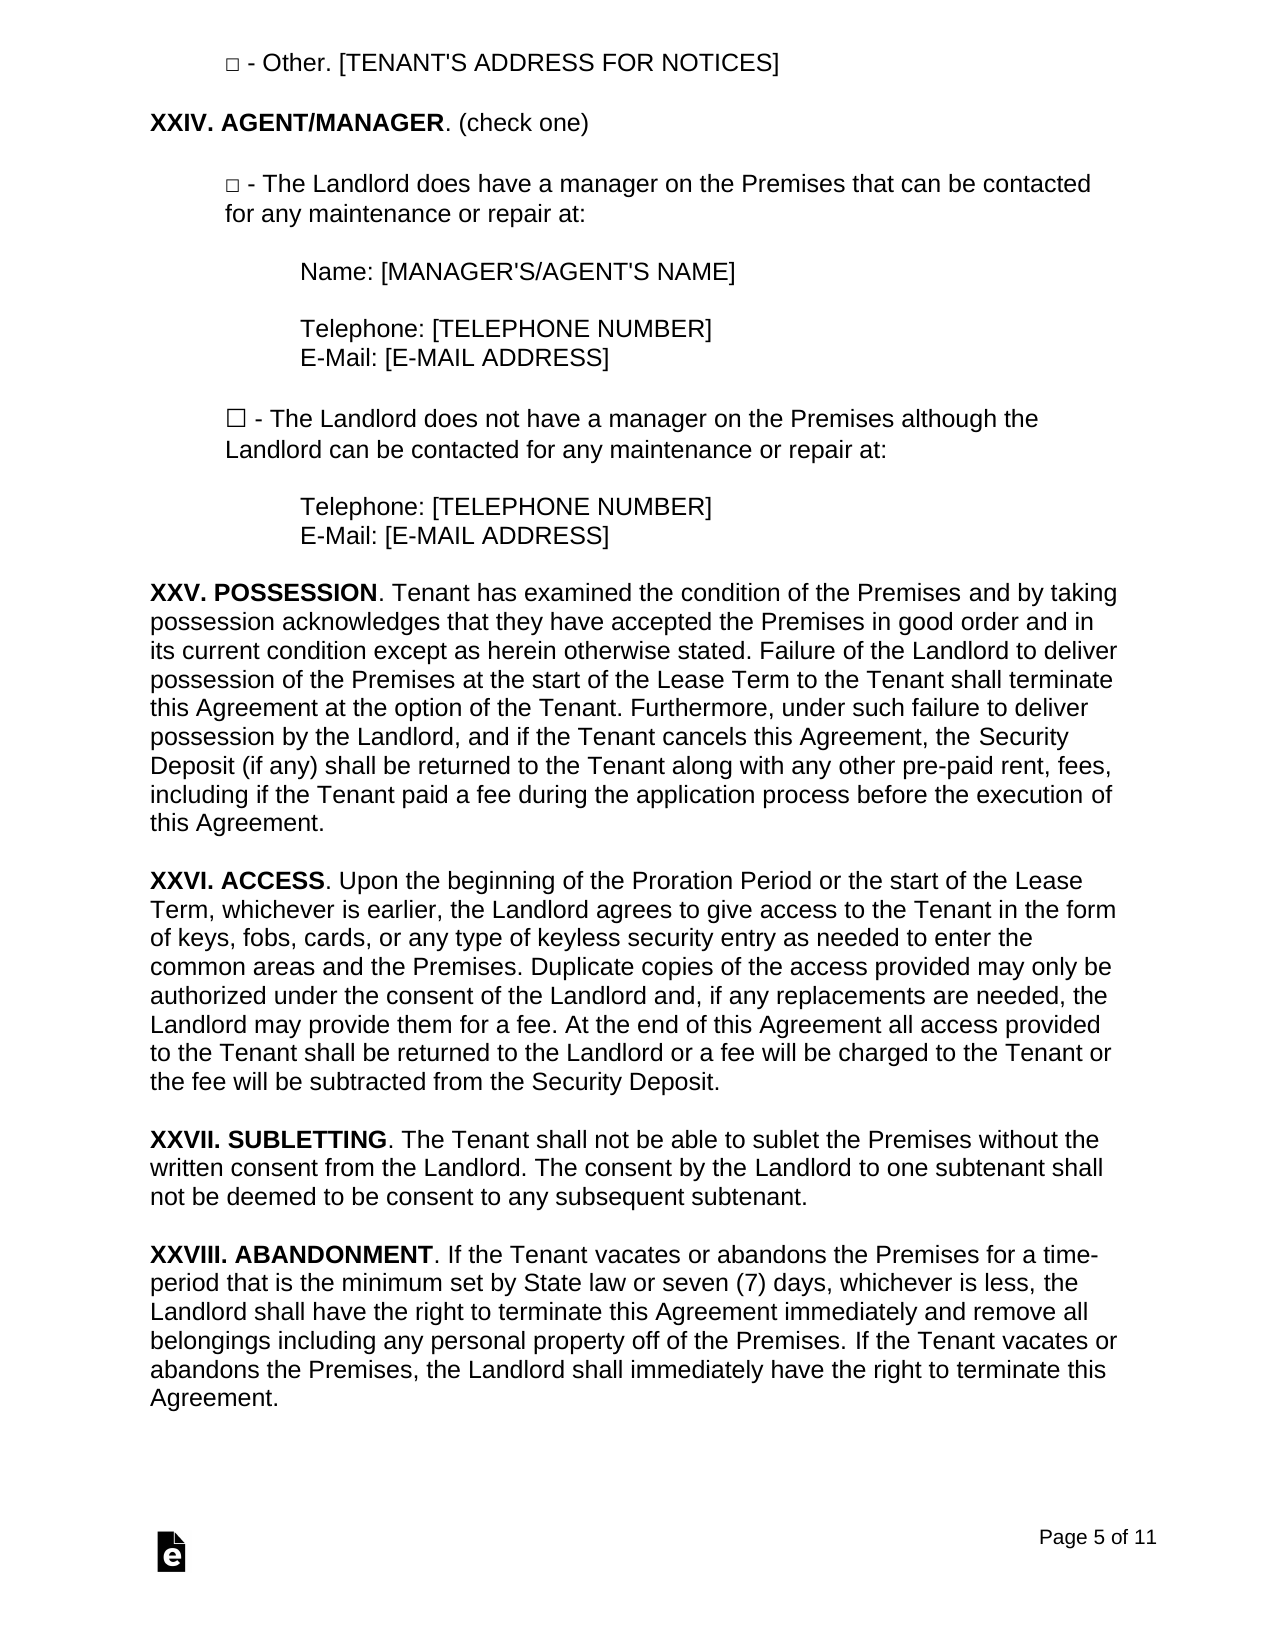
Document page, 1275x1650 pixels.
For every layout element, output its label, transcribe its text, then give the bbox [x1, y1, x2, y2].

text E-Mail: [E-MAIL ADDRESS] [300, 521, 1125, 550]
text XXIV. AGENT/MANAGER. (check one) [150, 108, 1125, 137]
text XXVIII. ABANDONMENT. If the Tenant vacates or abandons the Premises for a time-period that is the minimum set by State law or seven (7) days, whichever is less, the Landlord shall have the right to terminate this Agreement immediately and remove all belongings including any personal property off of the Premises. If the Tenant vacates or abandons the Premises, the Landlord shall immediately have the right to terminate this Agreement. [150, 1240, 1125, 1412]
text ☐ - Other. [TENANT'S ADDRESS FOR NOTICES] [225, 45, 1125, 79]
text Telephone: [TELEPHONE NUMBER] [300, 314, 1125, 343]
text XXVI. ACCESS. Upon the beginning of the Proration Period or the start of the Lease Term, whichever is earlier, the Landlord agrees to give access to the Tenant in the form of keys, fobs, cards, or any type of keyless security entry as needed to enter the common areas and the Premises. Duplicate copies of the access provided may only be authorized under the consent of the Landlord and, if any replacements are needed, the Landlord may provide them for a fee. At the end of this Agreement all access provided to the Tenant shall be returned to the Landlord or a fee will be charged to the Tenant or the fee will be subtracted from the Security Deposit. [150, 866, 1125, 1096]
text ☐ - The Landlord does not have a manager on the Premises although the Landlord can be contacted for any maintenance or repair at: [225, 401, 1125, 463]
text Telephone: [TELEPHONE NUMBER] [300, 492, 1125, 521]
text E-Mail: [E-MAIL ADDRESS] [300, 343, 1125, 372]
text Name: [MANAGER'S/AGENT'S NAME] [300, 257, 1125, 286]
text XXV. POSSESSION. Tenant has examined the condition of the Premises and by taking possession acknowledges that they have accepted the Premises in good order and in its current condition except as herein otherwise stated. Failure of the Landlord to deliver possession of the Premises at the start of the Lease Term to the Tenant shall terminate this Agreement at the option of the Tenant. Furthermore, under such failure to deliver possession by the Landlord, and if the Tenant cancels this Agreement, the Security Deposit (if any) shall be returned to the Tenant along with any other pre-paid rent, fees, including if the Tenant paid a fee during the application process before the execution of this Agreement. [150, 578, 1125, 837]
text ☐ - The Landlord does have a manager on the Premises that can be contacted for any maintenance or repair at: [225, 165, 1125, 228]
text XXVII. SUBLETTING. The Tenant shall not be able to sublet the Premises without the written consent from the Landlord. The consent by the Landlord to one subtenant shall not be deemed to be consent to any subsequent subtenant. [150, 1125, 1125, 1211]
